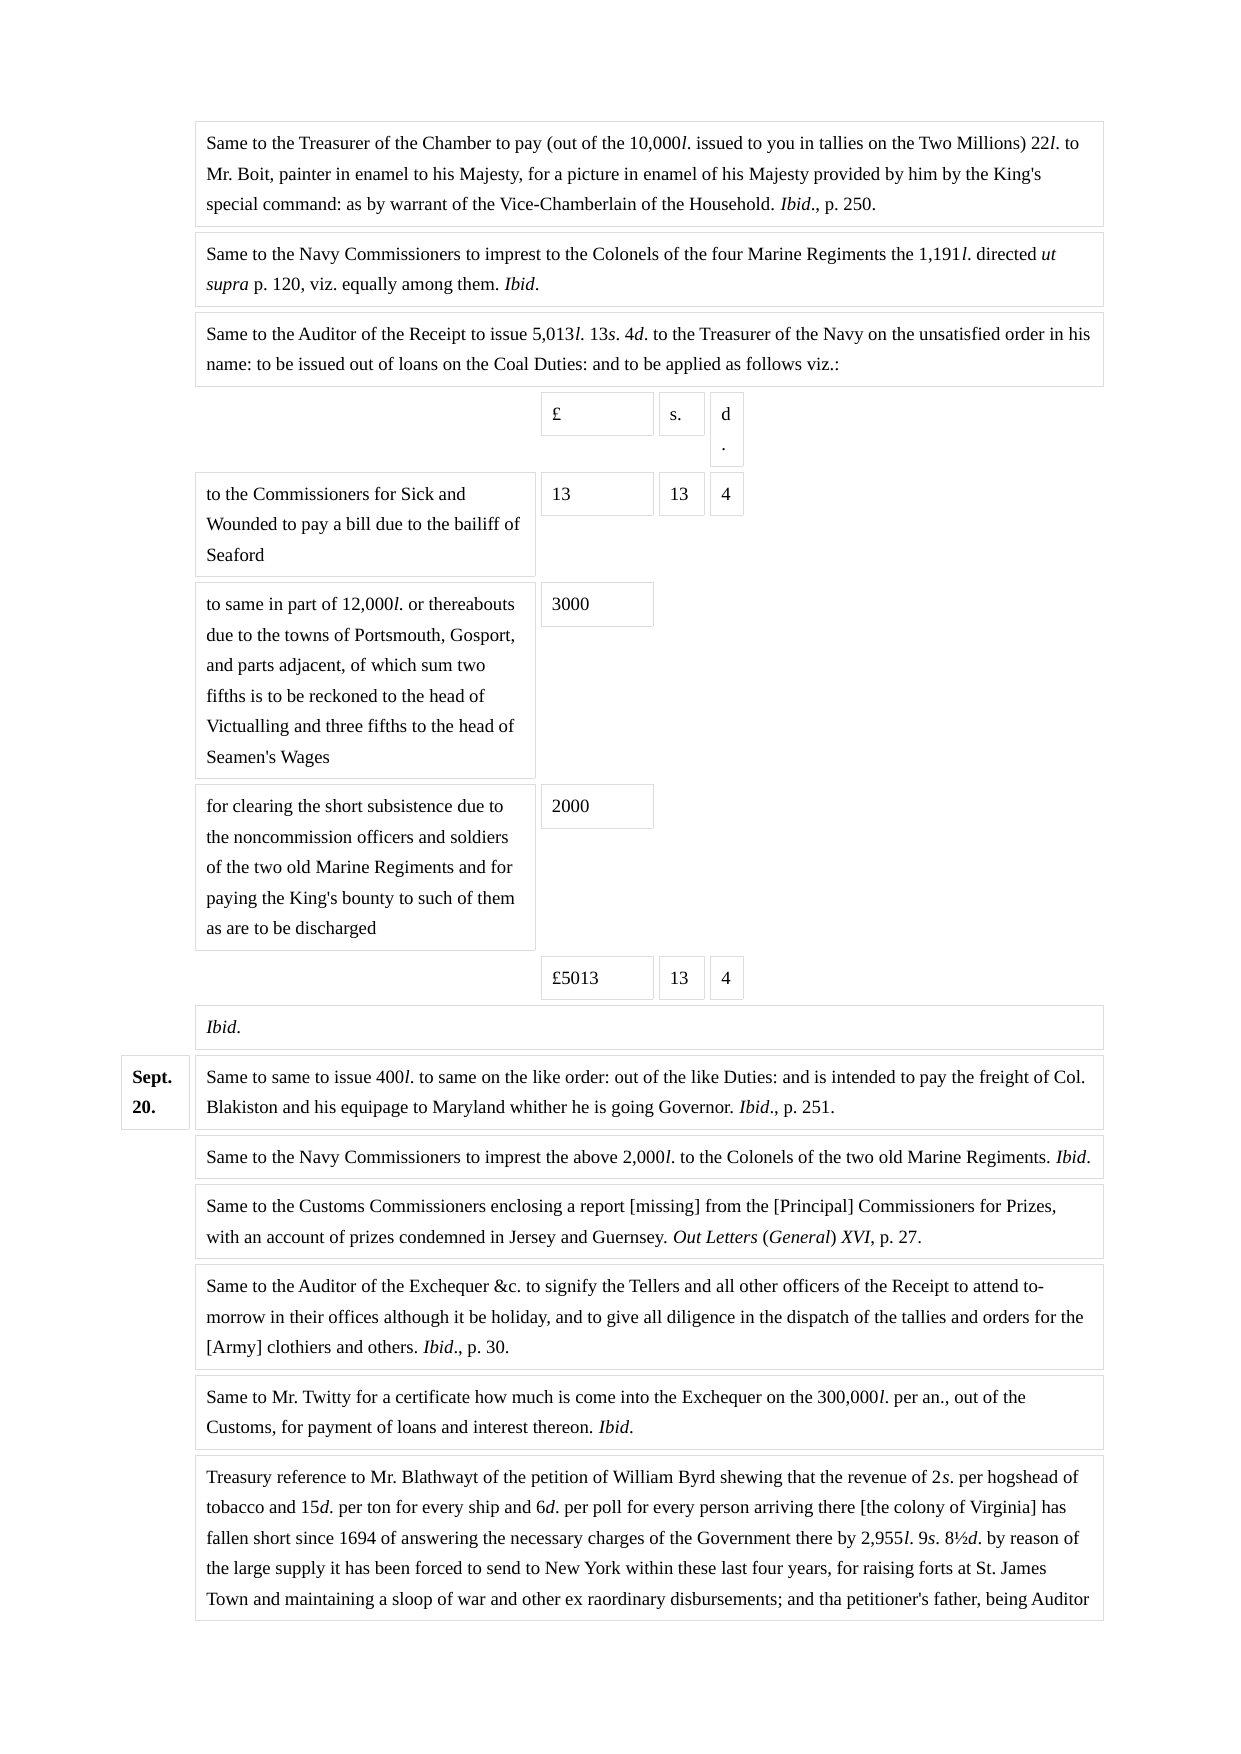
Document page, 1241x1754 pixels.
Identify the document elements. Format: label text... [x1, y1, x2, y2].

table_cell [118, 118, 192, 229]
table_cell for clearing the short subsistence due to the noncommission officers and soldiers of the two old Marine Regiments and for paying the King's bounty to such of them as are to be discharged [192, 781, 538, 953]
table_cell s. [656, 389, 707, 469]
table_cell [118, 229, 192, 309]
table_cell Ibid. [192, 1002, 1106, 1052]
table_cell [707, 781, 746, 953]
table_cell [1106, 1181, 1122, 1261]
table_cell [1106, 1132, 1122, 1181]
table_cell 4 [707, 469, 746, 579]
table_cell [1106, 389, 1122, 469]
table_cell [939, 389, 1030, 469]
table_cell Sept. 20. [118, 1052, 192, 1132]
table_cell [1030, 953, 1068, 1002]
table_cell Treasury reference to Mr. Blathwayt of the petition of William Byrd shewing that the revenue of 2s. per hogshead of tobacco and 15d. per ton for every ship and 6d. per poll for every person arriving there [the colony of Virginia] has fallen short since 1694 of answering the necessary charges of the Government there by 2,955l. 9s. 8½d. by reason of the large supply it has been forced to send to New York within these last four years, for raising forts at St. James Town and maintaining a sloop of war and other ex raordinary disbursements; and tha petitioner's father, being Auditor [192, 1452, 1106, 1623]
table_cell Same to the Customs Commissioners enclosing a report [missing] from the [Principal] Commissioners for Prizes, with an account of prizes condemned in Jersey and Guernsey. Out Letters (General) XVI, p. 27. [192, 1181, 1106, 1261]
table_cell [901, 469, 939, 579]
table_cell [1068, 469, 1106, 579]
table_cell [1106, 469, 1122, 579]
table_cell [939, 781, 1030, 953]
table_cell [1068, 579, 1106, 781]
table_cell [863, 953, 901, 1002]
table_cell Same to the Treasurer of the Chamber to pay (out of the 10,000l. issued to you in tallies on the Two Millions) 22l. to Mr. Boit, painter in enamel to his Majesty, for a picture in enamel of his Majesty provided by him by the King's special command: as by warrant of the Vice-Chamberlain of the Household. Ibid., p. 250. [192, 118, 1106, 229]
table_cell [1106, 1002, 1122, 1052]
table_cell [1106, 953, 1122, 1002]
table_cell Same to the Auditor of the Exchequer &c. to signify the Tellers and all other officers of the Receipt to attend to-morrow in their offices although it be holiday, and to give all diligence in the dispatch of the tallies and orders for the [Army] clothiers and others. Ibid., p. 30. [192, 1261, 1106, 1372]
table_cell [1106, 229, 1122, 309]
table_cell [1068, 389, 1106, 469]
table_cell [746, 579, 863, 781]
table_cell 2000 [538, 781, 656, 953]
table_cell [1068, 781, 1106, 953]
table_cell [1106, 1372, 1122, 1452]
table_cell [746, 389, 863, 469]
table_cell 4 [707, 953, 746, 1002]
table_cell [656, 781, 707, 953]
table_cell £5013 [538, 953, 656, 1002]
table_cell [939, 579, 1030, 781]
table_cell [1106, 579, 1122, 781]
table_cell [707, 579, 746, 781]
table_cell £ [538, 389, 656, 469]
table_cell [1030, 469, 1068, 579]
table_cell Same to the Auditor of the Receipt to issue 5,013l. 13s. 4d. to the Treasurer of the Navy on the unsatisfied order in his name: to be issued out of loans on the Coal Duties: and to be applied as follows viz.: [192, 309, 1106, 389]
table_cell [901, 389, 939, 469]
table_cell [1106, 1052, 1122, 1132]
table_cell [192, 953, 538, 1002]
table_cell [118, 1132, 192, 1181]
table_cell Same to Mr. Twitty for a certificate how much is come into the Exchequer on the 300,000l. per an., out of the Customs, for payment of loans and interest thereon. Ibid. [192, 1372, 1106, 1452]
table_cell [746, 953, 863, 1002]
table_cell [118, 1002, 192, 1052]
table_cell to the Commissioners for Sick and Wounded to pay a bill due to the bailiff of Seaford [192, 469, 538, 579]
table_cell [939, 469, 1030, 579]
table_cell [656, 579, 707, 781]
table_cell [1106, 1452, 1122, 1623]
table_cell [1030, 579, 1068, 781]
table_cell [901, 781, 939, 953]
table_cell [118, 579, 192, 781]
table_cell Same to the Navy Commissioners to imprest to the Colonels of the four Marine Regiments the 1,191l. directed ut supra p. 120, viz. equally among them. Ibid. [192, 229, 1106, 309]
table_cell 13 [538, 469, 656, 579]
table_cell d. [707, 389, 746, 469]
table_cell [1106, 1261, 1122, 1372]
table_cell [1068, 953, 1106, 1002]
table_cell 13 [656, 469, 707, 579]
table_cell 3000 [538, 579, 656, 781]
table_cell [192, 389, 538, 469]
table_cell [1106, 781, 1122, 953]
table_cell [1030, 389, 1068, 469]
table_cell [118, 953, 192, 1002]
table_cell [863, 389, 901, 469]
table_cell [118, 1261, 192, 1372]
table_cell [118, 781, 192, 953]
table_cell [1106, 309, 1122, 389]
table_cell to same in part of 12,000l. or thereabouts due to the towns of Portsmouth, Gosport, and parts adjacent, of which sum two fifths is to be reckoned to the head of Victualling and three fifths to the head of Seamen's Wages [192, 579, 538, 781]
table_cell [901, 579, 939, 781]
table_cell [863, 469, 901, 579]
table_cell [1106, 118, 1122, 229]
table_cell [118, 1372, 192, 1452]
table_cell Same to same to issue 400l. to same on the like order: out of the like Duties: and is intended to pay the freight of Col. Blakiston and his equipage to Maryland whither he is going Governor. Ibid., p. 251. [192, 1052, 1106, 1132]
table_cell [746, 781, 863, 953]
table_cell [901, 953, 939, 1002]
table_cell Same to the Navy Commissioners to imprest the above 2,000l. to the Colonels of the two old Marine Regiments. Ibid. [192, 1132, 1106, 1181]
table_cell [118, 1452, 192, 1623]
table_cell [746, 469, 863, 579]
table_cell [1030, 781, 1068, 953]
table_cell [118, 1181, 192, 1261]
table_cell [118, 389, 192, 469]
table_cell [118, 469, 192, 579]
table_cell [118, 309, 192, 389]
table_cell [939, 953, 1030, 1002]
table_cell 13 [656, 953, 707, 1002]
table_cell [863, 579, 901, 781]
table_cell [863, 781, 901, 953]
